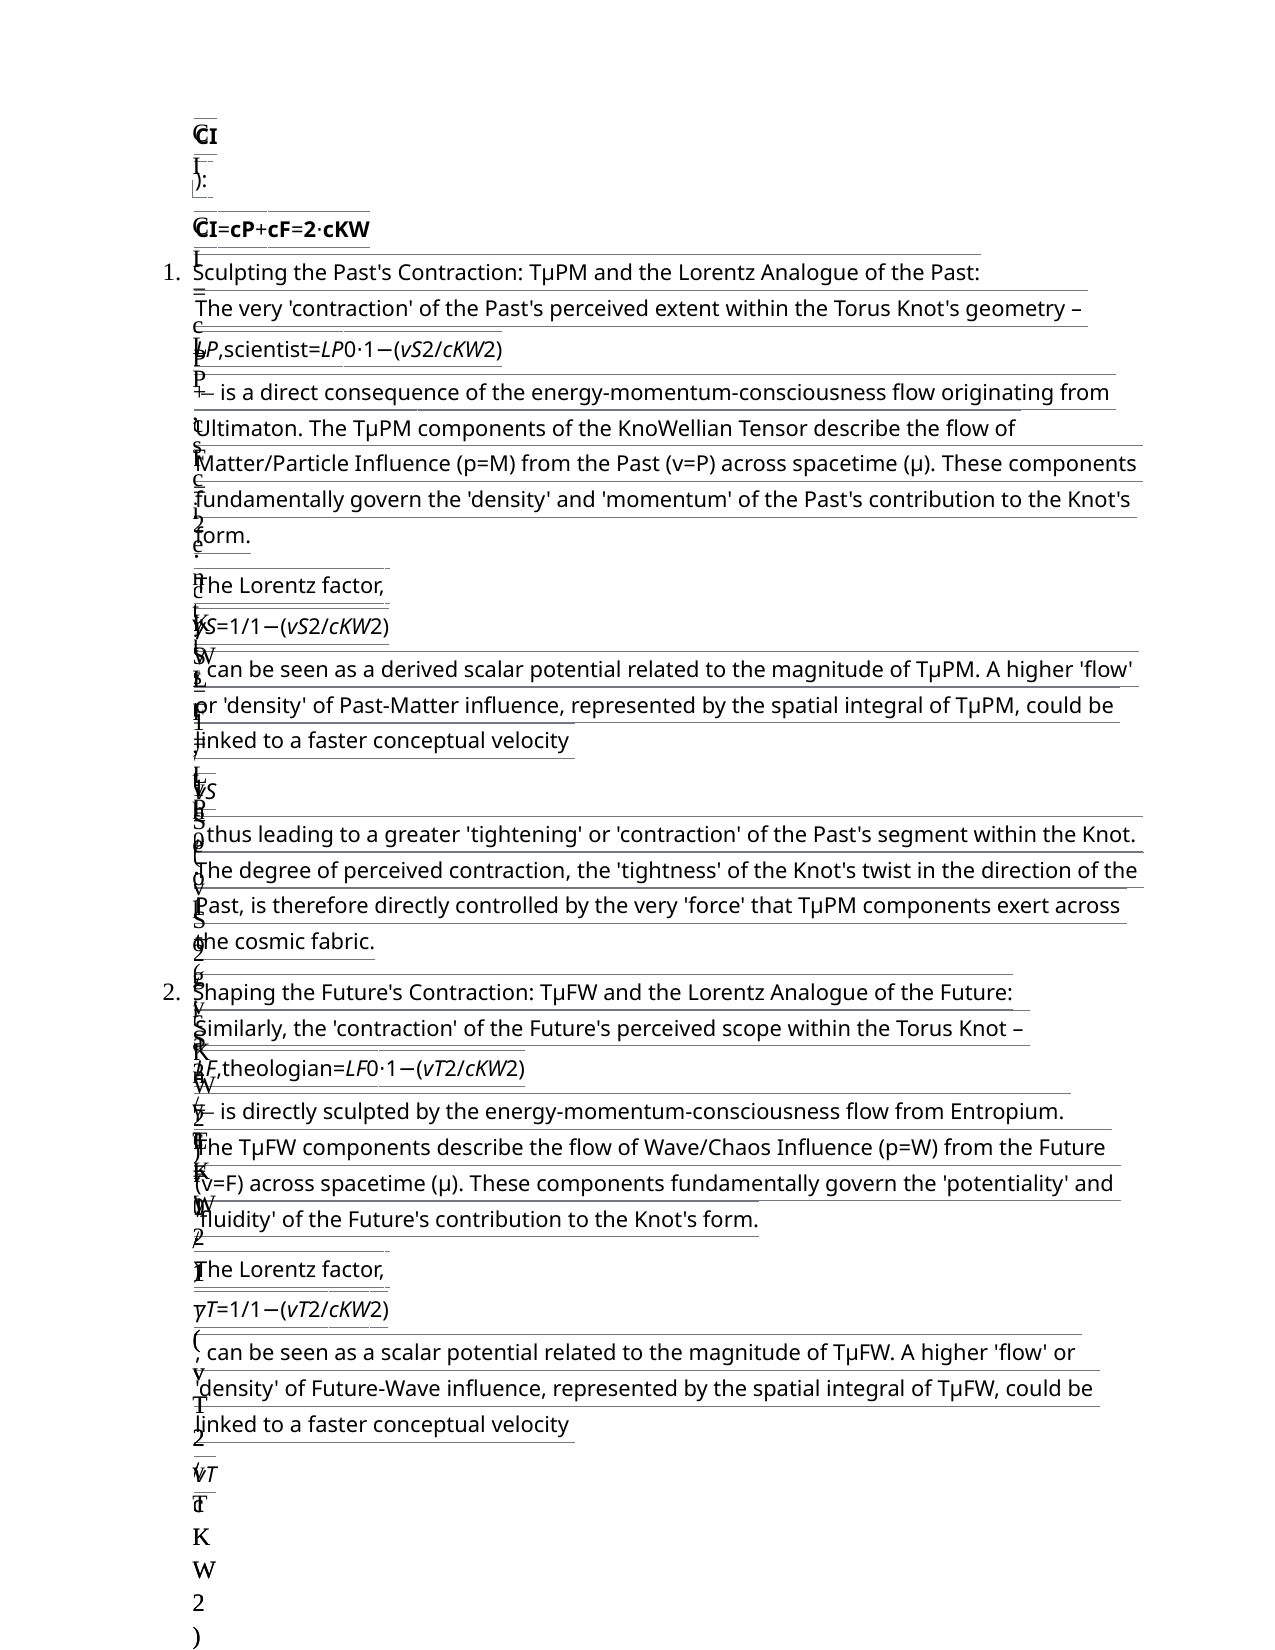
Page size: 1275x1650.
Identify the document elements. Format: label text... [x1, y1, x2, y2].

list [162, 118, 192, 154]
list [162, 211, 192, 247]
list [162, 331, 192, 367]
list [162, 1251, 192, 1287]
list [162, 608, 192, 644]
list CI​=cP​+cF​=2⋅cKW​ [194, 211, 1157, 247]
list Shaping the Future's Contraction: TµFW and the Lorentz Analogue of the Future: Similarly, the 'contraction' of the Future's perceived scope within the Torus Knot – [194, 974, 1157, 1045]
list γT​=1/1−(vT2​/cKW2​)​ [194, 1291, 1157, 1327]
list vT​ [194, 1456, 1157, 1492]
list , thus leading to a greater 'tightening' or 'contraction' of the Past's segment within the Knot. The degree of perceived contraction, the 'tightness' of the Knot's twist in the direction of the Past, is therefore directly controlled by the very 'force' that TµPM components exert across the cosmic fabric. [194, 816, 1157, 959]
list , can be seen as a scalar potential related to the magnitude of TµFW. A higher 'flow' or 'density' of Future-Wave influence, represented by the spatial integral of TµFW, could be linked to a faster conceptual velocity [194, 1334, 1157, 1442]
list , can be seen as a derived scalar potential related to the magnitude of TµPM. A higher 'flow' or 'density' of Past-Matter influence, represented by the spatial integral of TµPM, could be linked to a faster conceptual velocity [194, 651, 1157, 758]
list Sculpting the Past's Contraction: TµPM and the Lorentz Analogue of the Past: The very 'contraction' of the Past's perceived extent within the Torus Knot's geometry – [194, 254, 1157, 326]
list ): [193, 161, 1157, 197]
list [162, 567, 192, 603]
list – is a direct consequence of the energy-momentum-consciousness flow originating from Ultimaton. The TµPM components of the KnoWellian Tensor describe the flow of Matter/Particle Influence (p=M) from the Past (v=P) across spacetime (μ). These components fundamentally govern the 'density' and 'momentum' of the Past's contribution to the Knot's form. [194, 374, 1157, 553]
list LP,scientist​=LP0​⋅1−(vS2​/cKW2​)​ [194, 331, 1157, 367]
list [162, 773, 192, 809]
list The Lorentz factor, [194, 567, 1157, 603]
list CI​ [194, 118, 1157, 154]
list vS​ [194, 773, 1157, 809]
list γS​=1/1−(vS2​/cKW2​)​ [194, 608, 1157, 644]
list [162, 1291, 192, 1327]
list The Lorentz factor, [194, 1251, 1157, 1287]
list LF,theologian​=LF0​⋅1−(vT2​/cKW2​)​ [162, 1050, 192, 1086]
list [162, 161, 192, 197]
list – is directly sculpted by the energy-momentum-consciousness flow from Entropium. The TµFW components describe the flow of Wave/Chaos Influence (p=W) from the Future (v=F) across spacetime (μ). These components fundamentally govern the 'potentiality' and 'fluidity' of the Future's contribution to the Knot's form. [194, 1093, 1157, 1236]
list [162, 1456, 192, 1492]
list LF,theologian​=LF0​⋅1−(vT2​/cKW2​)​ [197, 1050, 1157, 1086]
